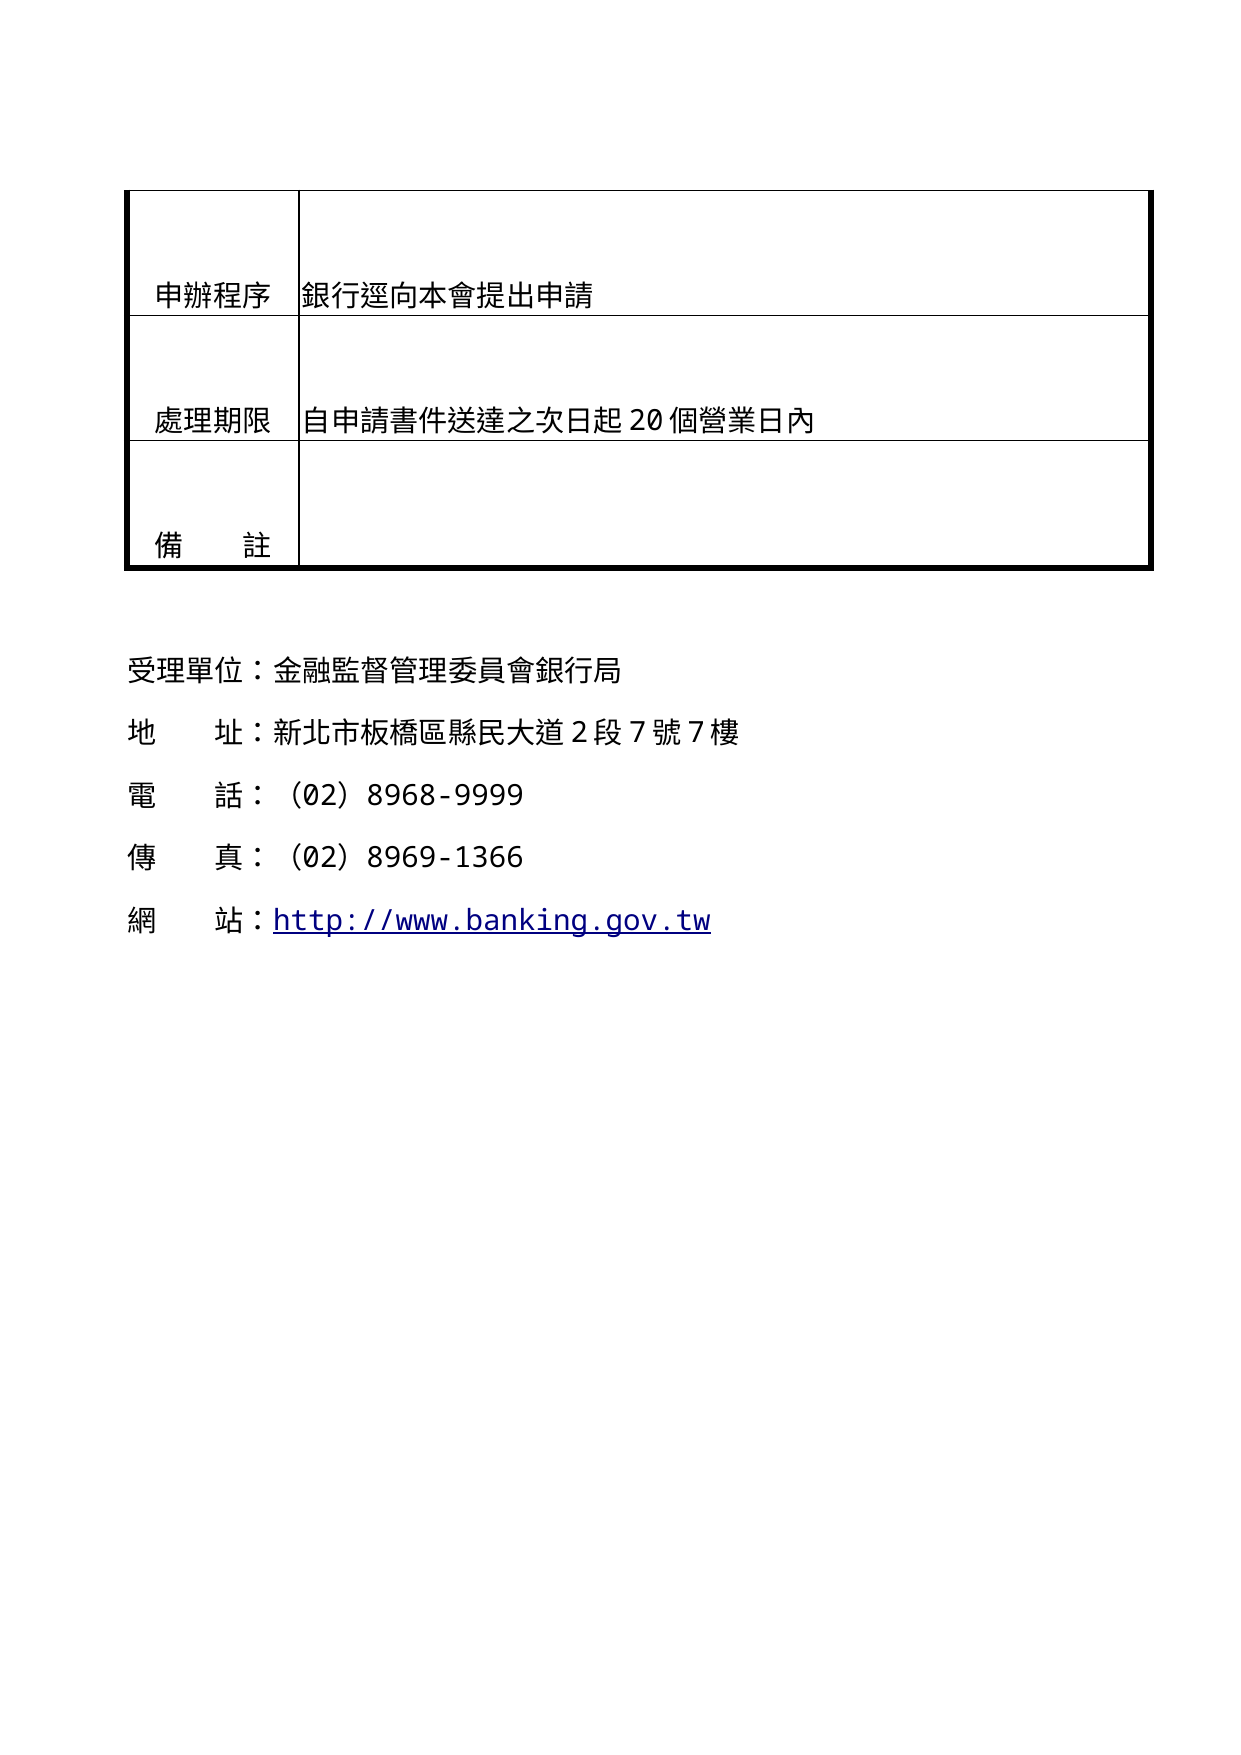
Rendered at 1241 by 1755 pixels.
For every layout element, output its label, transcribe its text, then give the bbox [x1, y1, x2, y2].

table_cell 申辦程序 [130, 191, 298, 314]
table_cell 銀行逕向本會提出申請 [300, 191, 1148, 314]
table_cell 備 註 [130, 441, 298, 564]
text 網 站：http://www.banking.gov.tw [127, 877, 1132, 939]
table_cell [300, 441, 1148, 564]
text 電 話：（02）8968-9999 [127, 752, 1132, 814]
text 傳 真：（02）8969-1366 [127, 814, 1132, 877]
table_cell 自申請書件送達之次日起20個營業日內 [300, 316, 1148, 439]
text 受理單位：金融監督管理委員會銀行局 [127, 627, 1132, 689]
text 地 址：新北市板橋區縣民大道2段7號7樓 [127, 689, 1132, 752]
table_cell 處理期限 [130, 316, 298, 439]
